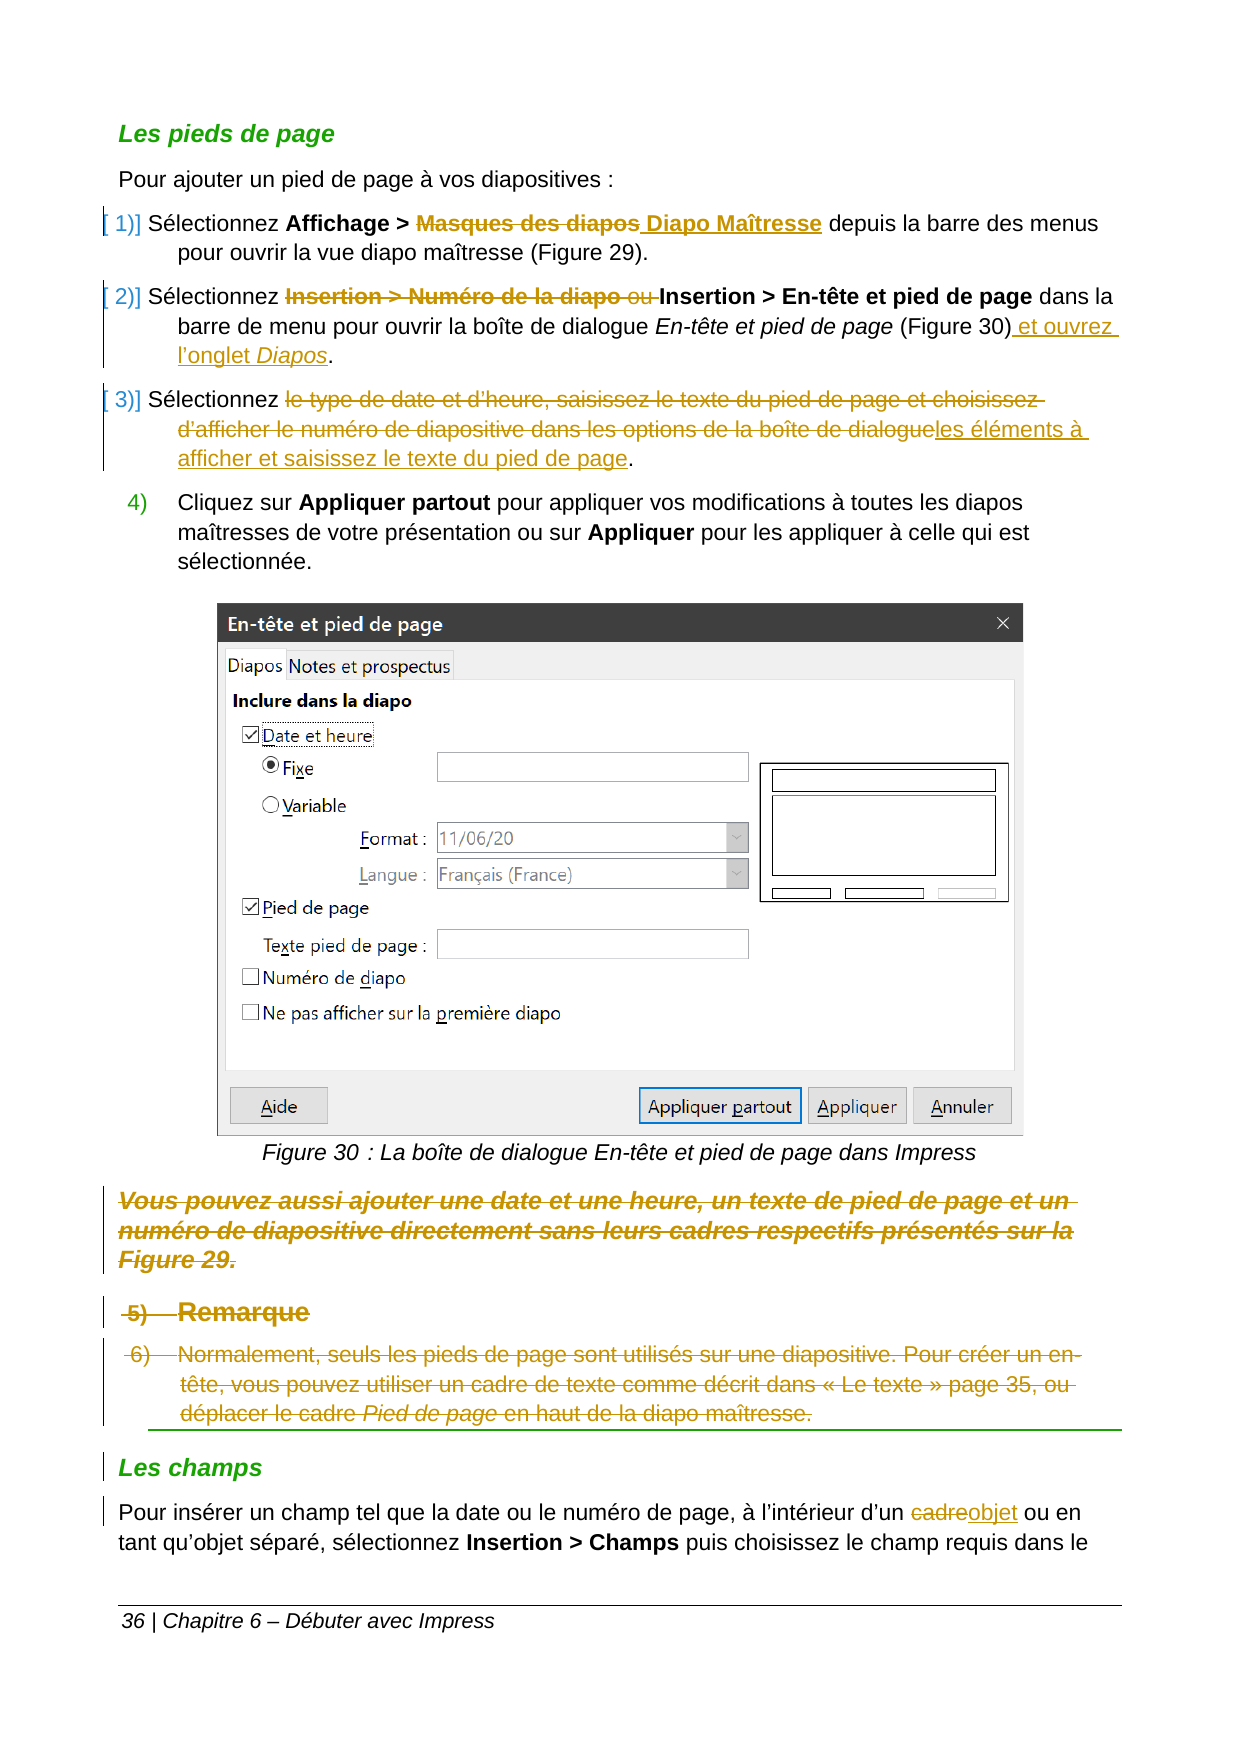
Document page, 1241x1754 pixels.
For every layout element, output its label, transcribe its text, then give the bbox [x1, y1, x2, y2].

text Pour ajouter un pied de page à vos diapositives : [118, 162, 1122, 192]
list Cliquez sur Appliquer partout pour appliquer vos modifications à toutes les diapos maîtresses de votre présentation ou sur Appliquer pour les appliquer à celle qui est sélectionnée. [148, 486, 1122, 574]
list Sélectionnez Affichage > Diapo Maîtresse depuis la barre des menus pour ouvrir la vue diapo maîtresse (Figure 29). [148, 206, 1122, 265]
subtitle Les pieds de page [118, 118, 1122, 148]
text Figure 30 : La boîte de dialogue En-tête et pied de page dans Impress [118, 1135, 1122, 1165]
list Sélectionnez les éléments à afficher et saisissez le texte du pied de page. [148, 383, 1122, 471]
text Pour insérer un champ tel que la date ou le numéro de page, à l’intérieur d’un objet ou en tant qu’objet séparé, sélectionnez Insertion > Champs puis choisissez le champ requis dans le [118, 1496, 1122, 1555]
subtitle Les champs [118, 1186, 1122, 1274]
list Sélectionnez Insertion > En-tête et pied de page dans la barre de menu pour ouvrir la boîte de dialogue En-tête et pied de page (Figure 30) et ouvrez l’onglet Diapos. [148, 280, 1122, 368]
picture [217, 603, 1024, 1136]
